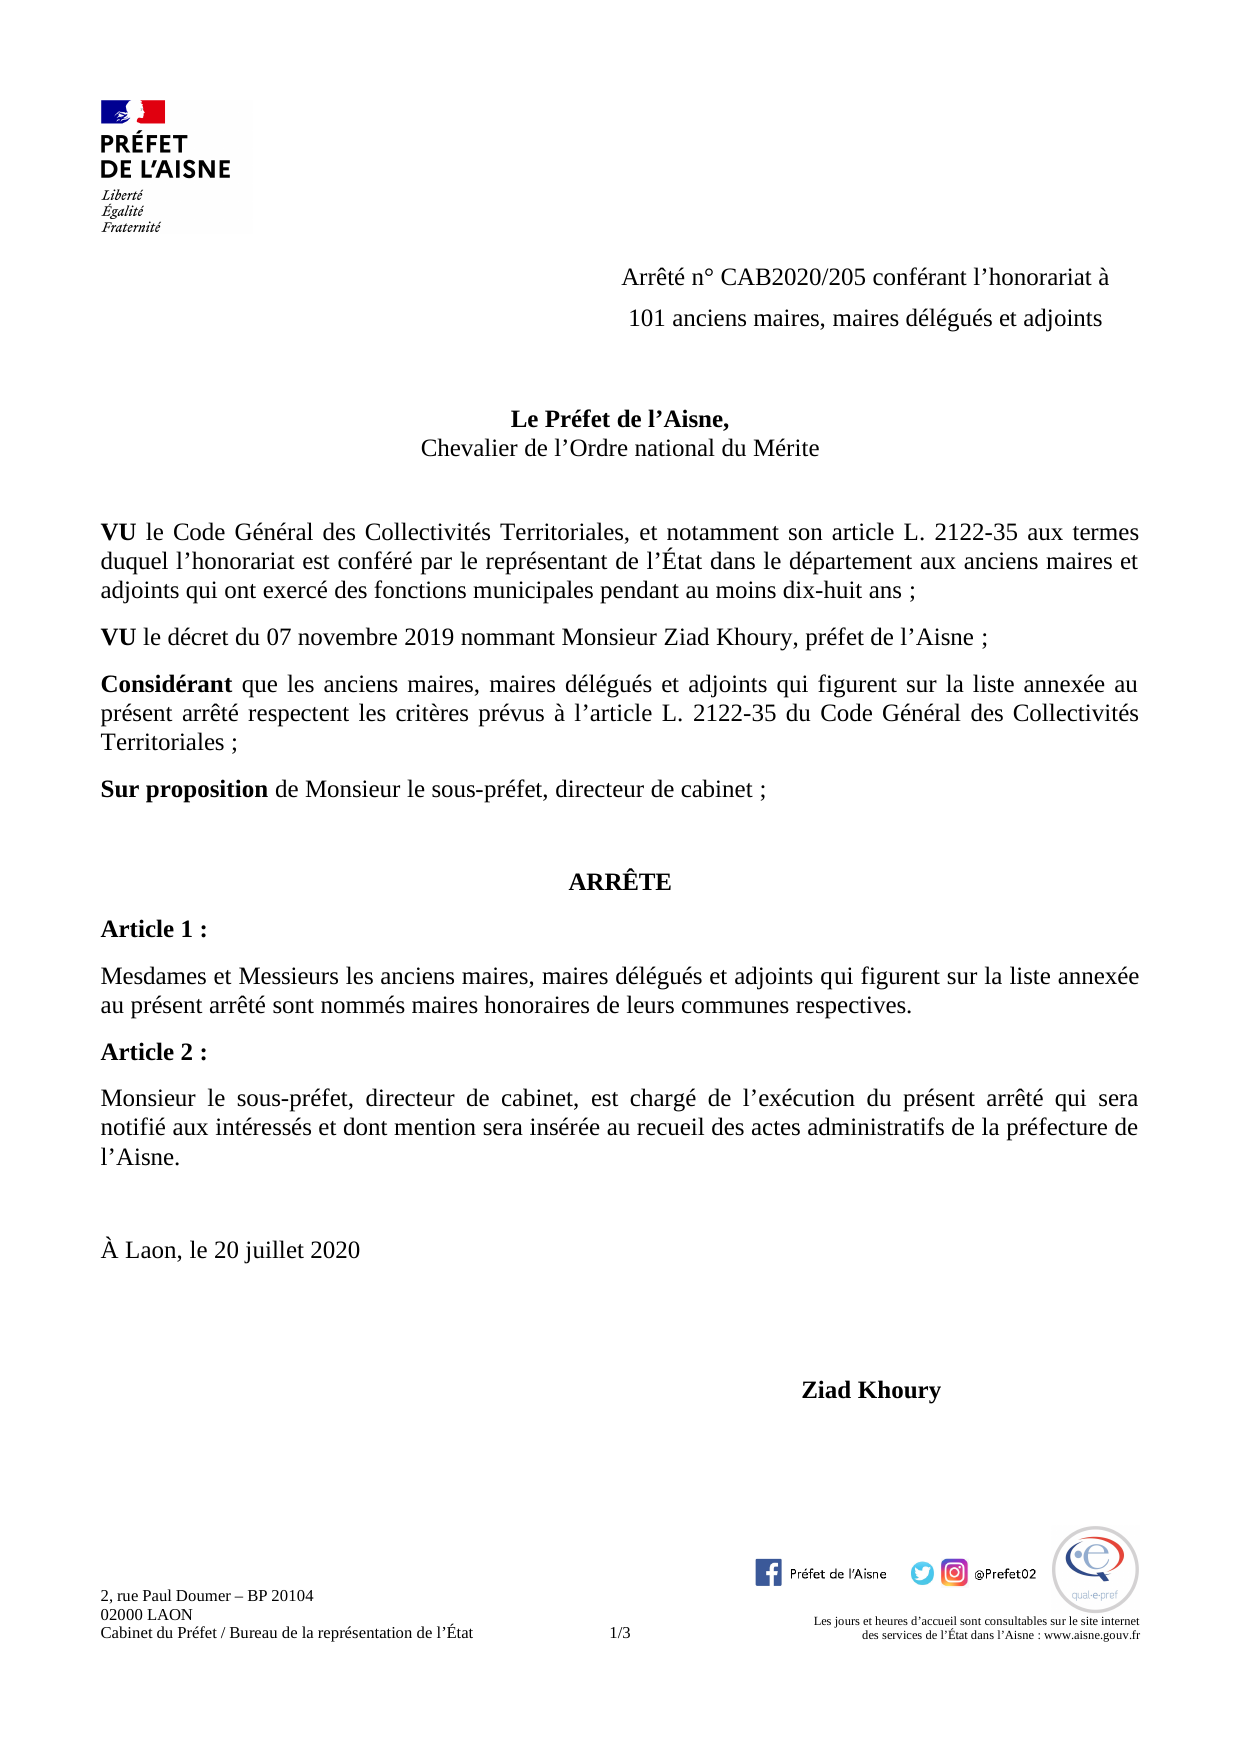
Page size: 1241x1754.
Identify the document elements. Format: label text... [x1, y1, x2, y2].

text Considérant que les anciens maires, maires délégués et adjoints qui figurent sur la liste annexée au présent arrêté respectent les critères prévus à l’article L. 2122-35 du Code Général des Collectivités Territoriales ; [100, 669, 1140, 756]
text Monsieur le sous-préfet, directeur de cabinet, est chargé de l’exécution du présent arrêté qui sera notifié aux intéressés et dont mention sera insérée au recueil des actes administratifs de la préfecture de l’Aisne. [100, 1083, 1140, 1170]
text Ziad Khoury [100, 1375, 1140, 1404]
text VU le décret du 07 novembre 2019 nommant Monsieur Ziad Khoury, préfet de l’Aisne ; [100, 622, 1140, 651]
text ARRÊTE [100, 867, 1140, 896]
text Article 1 : [100, 914, 1140, 943]
text Sur proposition de Monsieur le sous-préfet, directeur de cabinet ; [100, 773, 1140, 803]
text VU le Code Général des Collectivités Territoriales, et notamment son article L. 2122-35 aux termes duquel l’honorariat est conféré par le représentant de l’État dans le département aux anciens maires et adjoints qui ont exercé des fonctions municipales pendant au moins dix-huit ans ; [100, 517, 1140, 604]
picture [750, 1554, 1041, 1589]
text Mesdames et Messieurs les anciens maires, maires délégués et adjoints qui figurent sur la liste annexée au présent arrêté sont nommés maires honoraires de leurs communes respectives. [100, 961, 1140, 1019]
text Article 2 : [100, 1036, 1140, 1066]
text à Laon, le 20 juillet 2020 [100, 1235, 1140, 1264]
picture [1051, 1525, 1140, 1614]
picture [100, 100, 253, 234]
